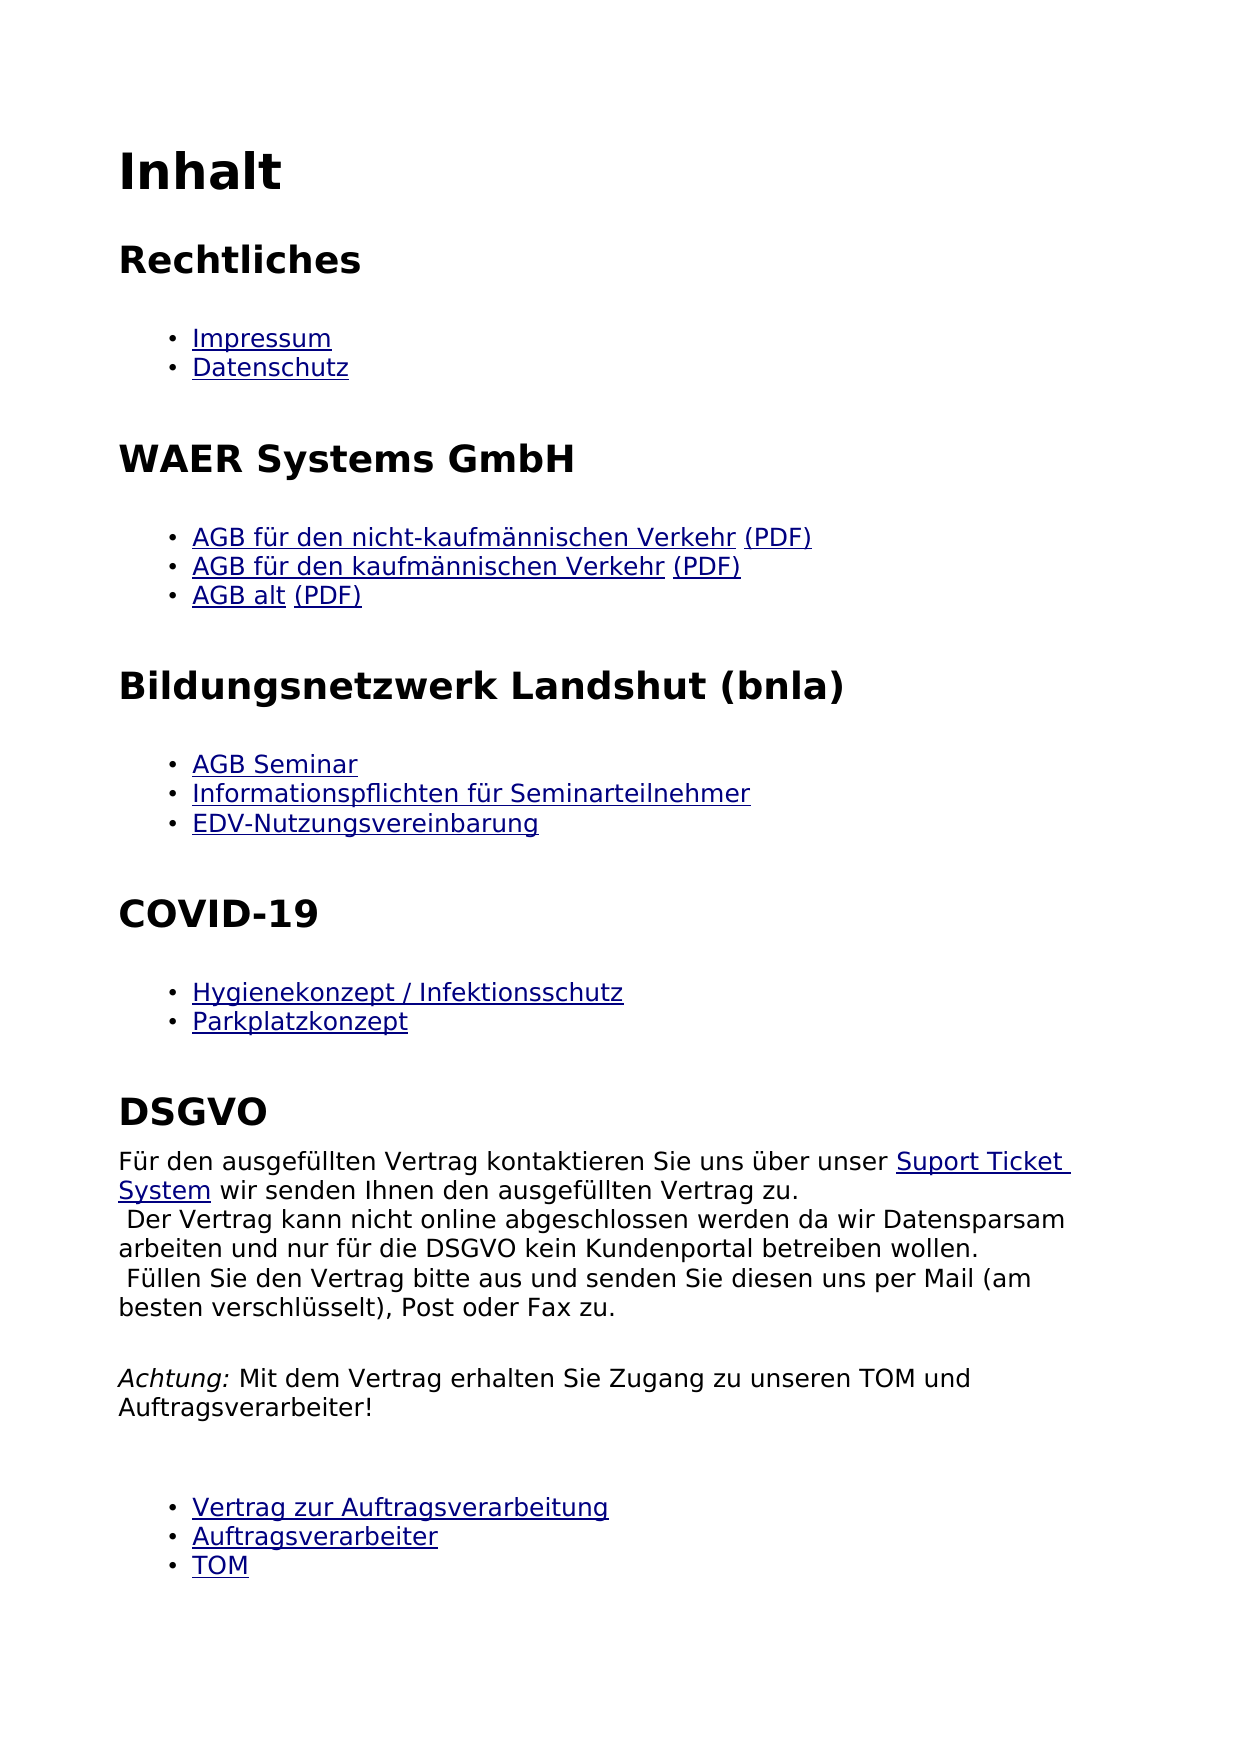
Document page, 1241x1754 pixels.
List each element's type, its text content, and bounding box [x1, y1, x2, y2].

list AGB für den nicht-kaufmännischen Verkehr (PDF) [177, 523, 1122, 552]
list Hygienekonzept / Infektionsschutz [177, 978, 1122, 1007]
list AGB Seminar [177, 751, 1122, 780]
list Vertrag zur Auftragsverarbeitung [177, 1493, 1122, 1522]
list Informationspflichten für Seminarteilnehmer [177, 780, 1122, 809]
list Parkplatzkonzept [177, 1007, 1122, 1036]
subtitle COVID-19 [118, 892, 1122, 936]
subtitle DSGVO [118, 1091, 1122, 1134]
list Auftragsverarbeiter [177, 1522, 1122, 1552]
list AGB alt (PDF) [177, 581, 1122, 610]
subtitle Inhalt [118, 143, 1122, 201]
subtitle WAER Systems GmbH [118, 437, 1122, 481]
list Datenschutz [177, 354, 1122, 383]
list Impressum [177, 324, 1122, 354]
list AGB für den kaufmännischen Verkehr (PDF) [177, 552, 1122, 581]
subtitle Rechtliches [118, 239, 1122, 282]
text Für den ausgefüllten Vertrag kontaktieren Sie uns über unser Suport Ticket System wir senden Ihnen den ausgefüllten Vertrag zu. Der Vertrag kann nicht online abgeschlossen werden da wir Datensparsam arbeiten und nur für die DSGVO kein Kundenportal betreiben wollen. Füllen Sie den Vertrag bitte aus und senden Sie diesen uns per Mail (am besten verschlüsselt), Post oder Fax zu. [118, 1147, 1122, 1351]
subtitle Bildungsnetzwerk Landshut (bnla) [118, 665, 1122, 708]
list EDV-Nutzungsvereinbarung [177, 809, 1122, 838]
text Achtung: Mit dem Vertrag erhalten Sie Zugang zu unseren TOM und Auftragsverarbeiter! [118, 1364, 1122, 1451]
list TOM [177, 1552, 1122, 1581]
